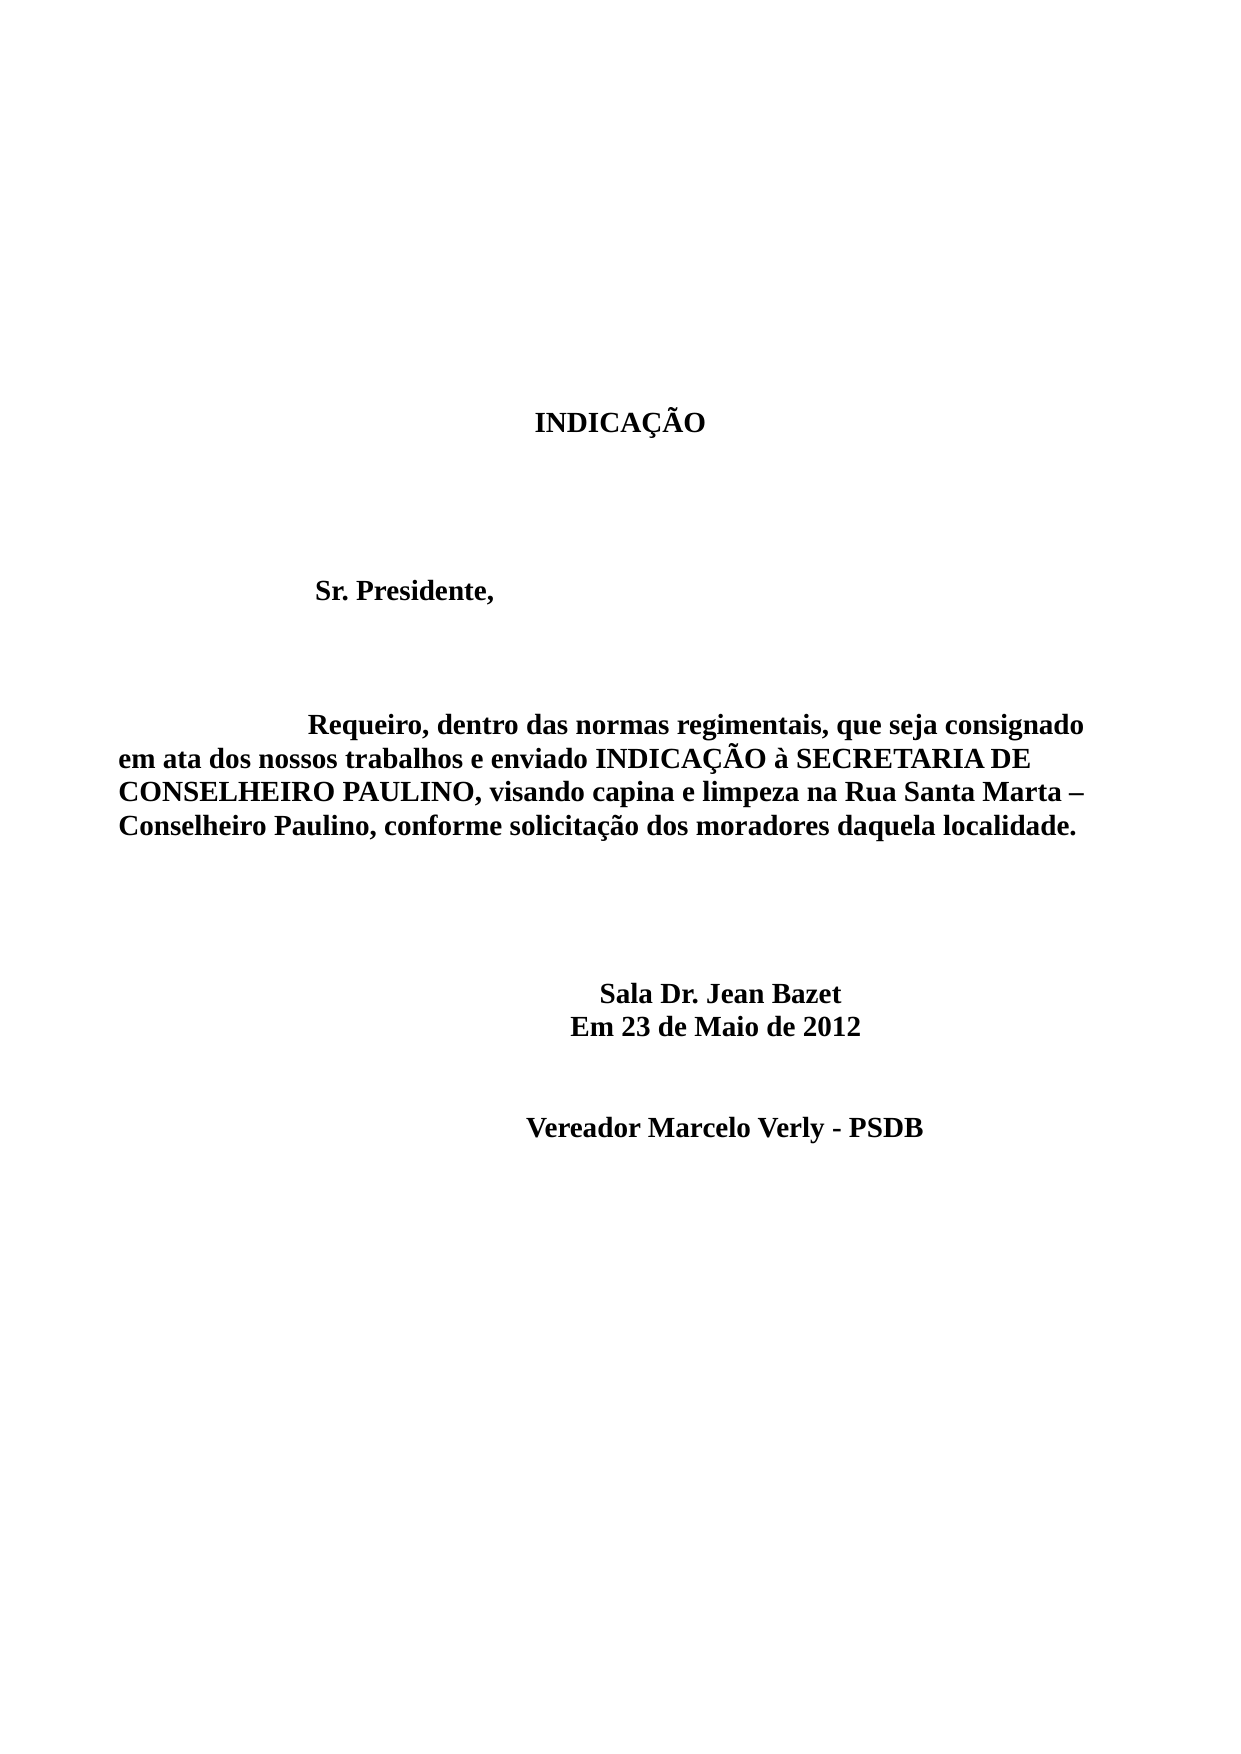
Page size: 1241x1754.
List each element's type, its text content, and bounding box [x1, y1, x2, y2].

text Vereador Marcelo Verly - PSDB [118, 1110, 1122, 1143]
text INDICAÇÃO [118, 406, 1122, 439]
text Em 23 de Maio de 2012 [118, 1009, 1122, 1043]
text Sala Dr. Jean Bazet [118, 976, 1122, 1009]
text Sr. Presidente, [118, 573, 1122, 607]
text Requeiro, dentro das normas regimentais, que seja consignado em ata dos nossos trabalhos e enviado INDICAÇÃO à SECRETARIA DE CONSELHEIRO PAULINO, visando capina e limpeza na Rua Santa Marta – Conselheiro Paulino, conforme solicitação dos moradores daquela localidade. [118, 707, 1122, 842]
